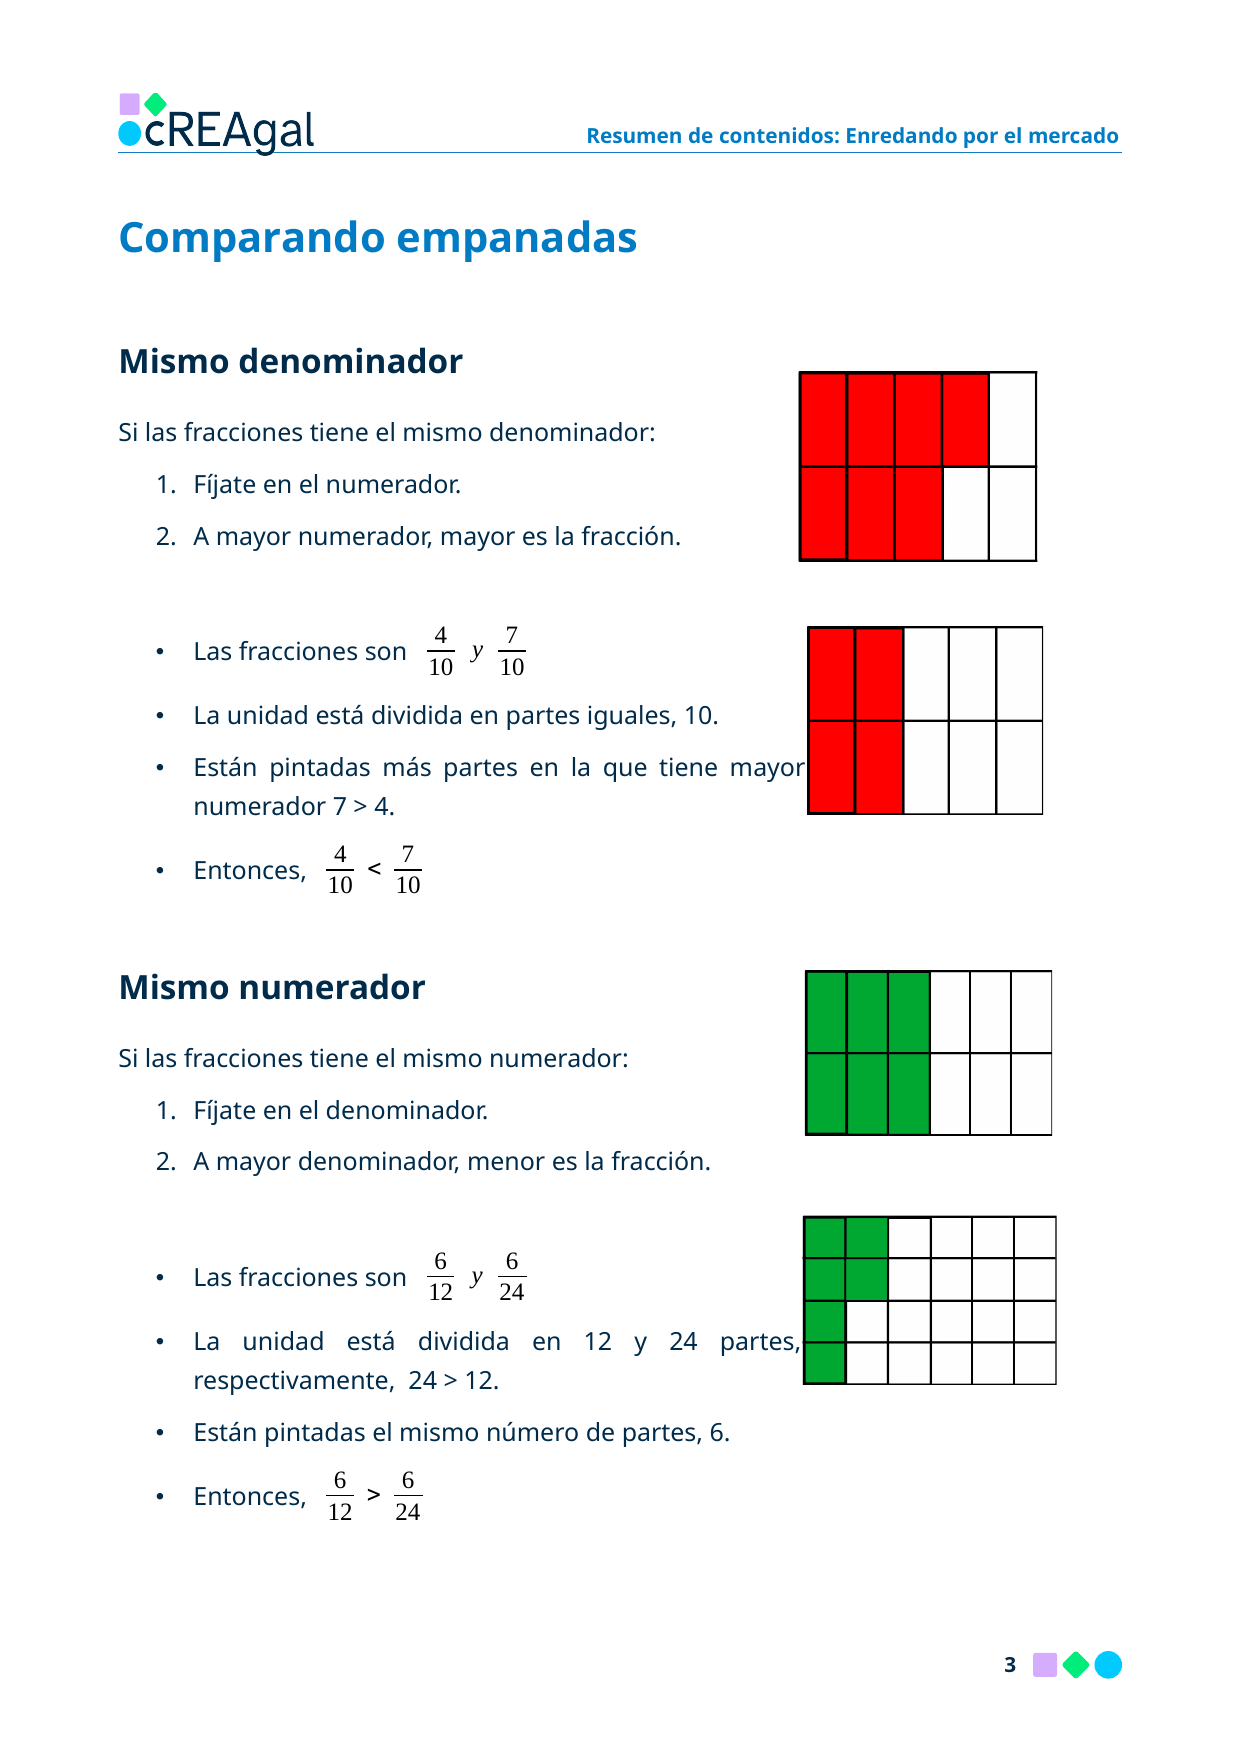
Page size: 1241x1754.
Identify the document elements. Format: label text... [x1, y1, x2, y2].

subtitle Comparando empanadas [118, 207, 1122, 264]
list La unidad está dividida en 12 y 24 partes, respectivamente, 24 > 12. [156, 1324, 1122, 1397]
list Entonces, [156, 840, 1122, 899]
picture [118, 93, 314, 156]
list Las fracciones son [156, 621, 1122, 681]
list [1057, 1247, 1122, 1306]
list [1038, 467, 1122, 501]
list A mayor denominador, menor es la fracción. [156, 1144, 1122, 1178]
list [1038, 518, 1122, 552]
text Si las fracciones tiene el mismo numerador: [118, 1041, 804, 1075]
text [1038, 415, 1122, 449]
list [1053, 1092, 1122, 1126]
text Si las fracciones tiene el mismo denominador: [118, 415, 798, 449]
subtitle Mismo numerador [118, 964, 1122, 1009]
list Las fracciones son [156, 1247, 802, 1306]
picture [798, 369, 1038, 562]
list Fíjate en el denominador. [156, 1092, 804, 1126]
list Están pintadas más partes en la que tiene mayor numerador 7 > 4. [156, 749, 1122, 823]
text [1053, 1041, 1122, 1075]
list Fíjate en el numerador. [156, 467, 798, 501]
picture [802, 1215, 1057, 1385]
list A mayor numerador, mayor es la fracción. [156, 518, 798, 552]
picture [804, 968, 1053, 1136]
subtitle Mismo denominador [118, 338, 1122, 383]
list Están pintadas el mismo número de partes, 6. [156, 1414, 1122, 1448]
list La unidad está dividida en partes iguales, 10. [156, 698, 806, 732]
list [1044, 698, 1122, 732]
picture [806, 625, 1044, 815]
list Entonces, [156, 1466, 1122, 1525]
